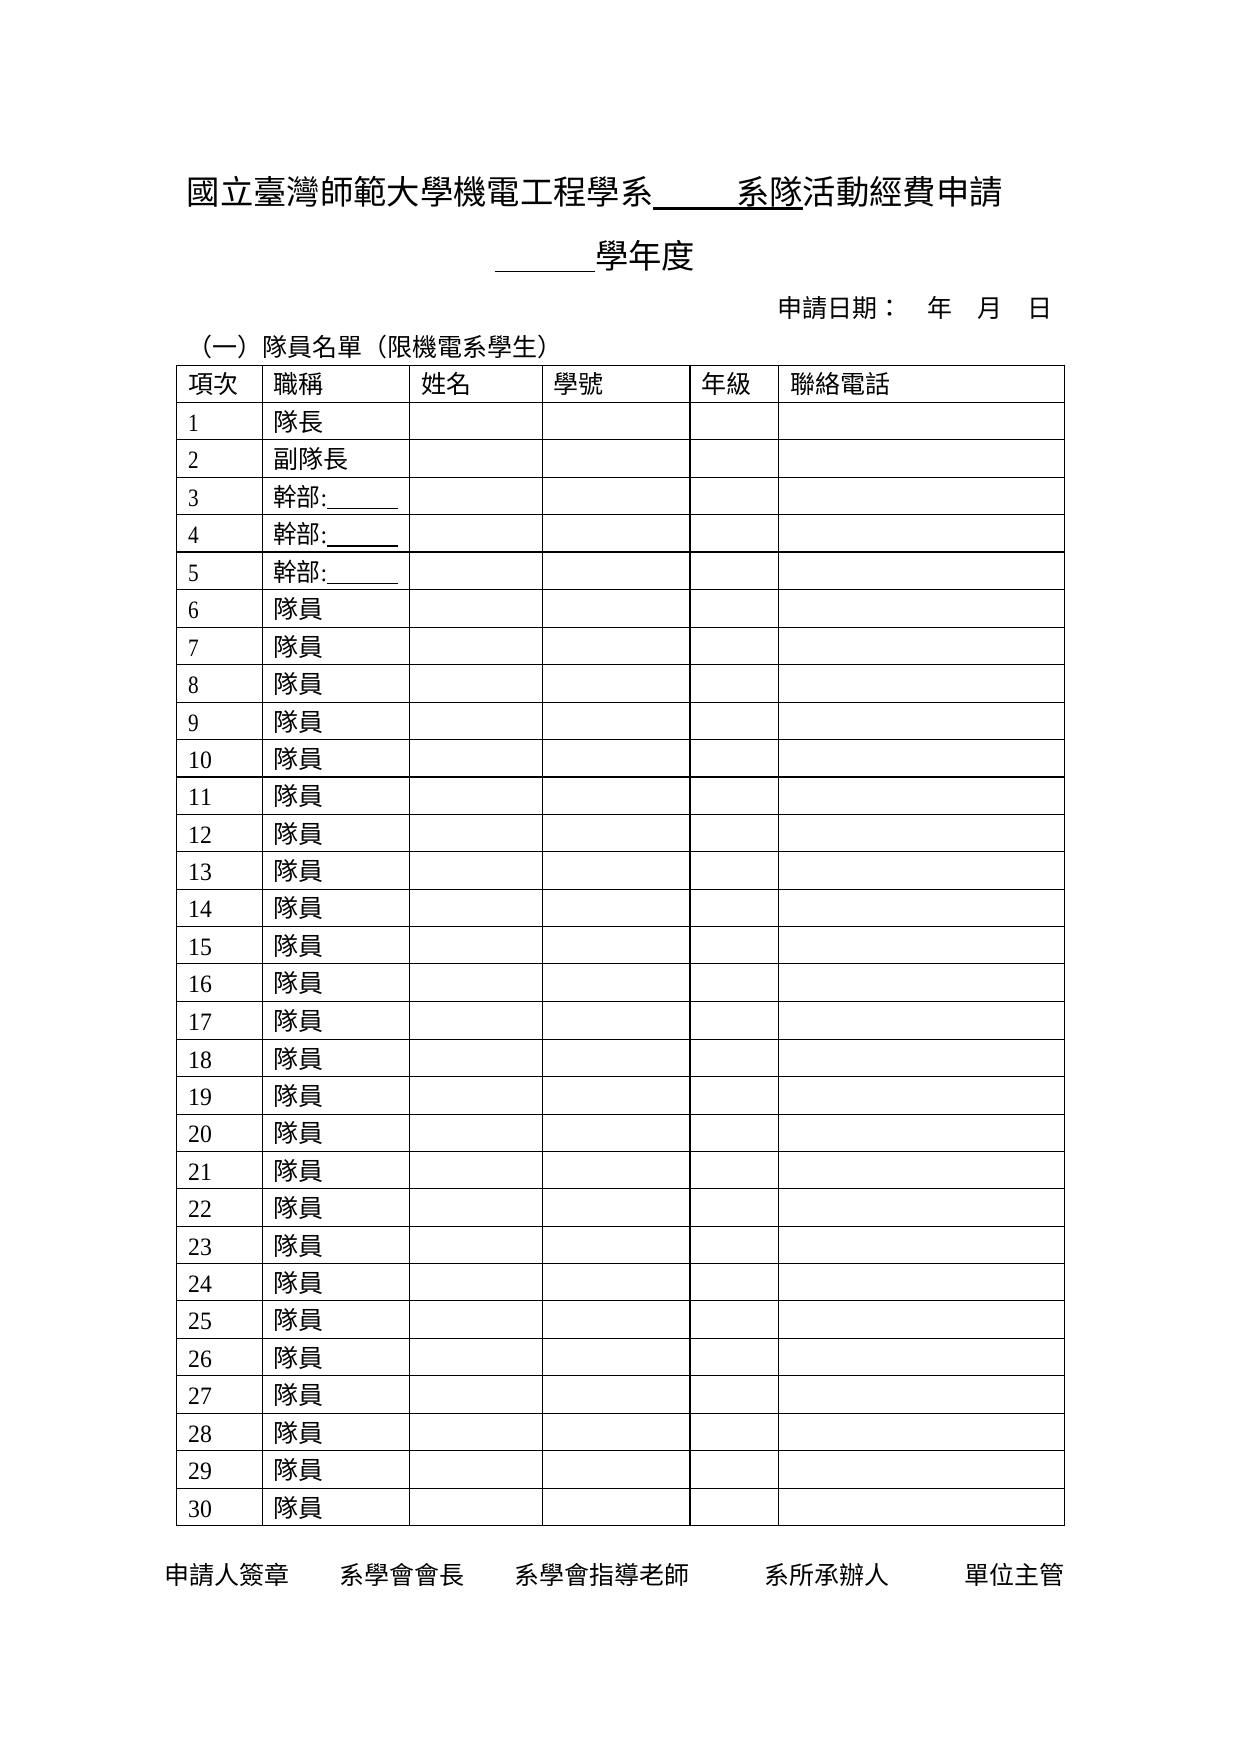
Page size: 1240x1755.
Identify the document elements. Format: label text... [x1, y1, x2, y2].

table_cell [543, 1227, 689, 1263]
table_cell [779, 927, 1064, 963]
table_cell 隊長 [263, 403, 409, 439]
table_cell [779, 890, 1064, 926]
table_cell [691, 778, 778, 814]
table_cell [410, 1152, 542, 1188]
table_cell 隊員 [263, 1115, 409, 1151]
table_cell 3 [177, 478, 262, 514]
table_cell [410, 1376, 542, 1413]
table_cell [543, 1301, 689, 1338]
table_cell [543, 1040, 689, 1076]
table_cell [691, 852, 778, 888]
table_cell 隊員 [263, 1227, 409, 1263]
subtitle 國立臺灣師範大學機電工程學系 系隊活動經費申請 [186, 162, 1077, 215]
table_cell [543, 1414, 689, 1450]
table_cell [410, 1264, 542, 1300]
table_cell [410, 478, 542, 514]
table_cell [691, 1451, 778, 1488]
table_cell [691, 628, 778, 664]
table_cell [410, 1451, 542, 1488]
table_cell [691, 1264, 778, 1300]
table_cell [779, 1339, 1064, 1375]
table_cell [543, 740, 689, 776]
table_cell [691, 553, 778, 589]
text 申請日期： 年 月 日 [777, 286, 1077, 325]
table_cell [779, 703, 1064, 739]
table_cell [691, 440, 778, 477]
table_cell 隊員 [263, 815, 409, 851]
table_cell 28 [177, 1414, 262, 1450]
table_cell [691, 927, 778, 963]
table_cell [410, 1489, 542, 1525]
table_cell [410, 1189, 542, 1226]
table_cell 隊員 [263, 740, 409, 776]
table_cell [543, 778, 689, 814]
table_cell [543, 440, 689, 477]
table_cell 19 [177, 1077, 262, 1113]
table_cell [691, 1339, 778, 1375]
table_cell [691, 964, 778, 1001]
table_cell [543, 1152, 689, 1188]
table_cell [543, 403, 689, 439]
table_cell [410, 440, 542, 477]
table_cell 隊員 [263, 1339, 409, 1375]
table_cell [779, 815, 1064, 851]
table_cell [779, 1077, 1064, 1113]
table_cell 隊員 [263, 1002, 409, 1039]
table_cell 12 [177, 815, 262, 851]
table_cell [410, 590, 542, 627]
table_cell [410, 740, 542, 776]
table_cell [691, 403, 778, 439]
table_header 姓名 [410, 366, 542, 402]
table_cell 1 [177, 403, 262, 439]
table_cell 隊員 [263, 1077, 409, 1113]
table_cell 5 [177, 553, 262, 589]
table_cell [691, 815, 778, 851]
table_cell [410, 1077, 542, 1113]
table_header 學號 [543, 366, 689, 402]
table_cell [543, 515, 689, 551]
table_cell 16 [177, 964, 262, 1001]
table_cell 6 [177, 590, 262, 627]
table_cell [410, 964, 542, 1001]
table_cell 8 [177, 665, 262, 702]
table_cell 隊員 [263, 1152, 409, 1188]
table_cell [691, 1040, 778, 1076]
table_cell 隊員 [263, 964, 409, 1001]
table_cell 隊員 [263, 1301, 409, 1338]
table_cell 29 [177, 1451, 262, 1488]
table_cell [779, 1451, 1064, 1488]
table_cell 隊員 [263, 852, 409, 888]
table_cell [779, 852, 1064, 888]
table_cell [410, 890, 542, 926]
table_cell 22 [177, 1189, 262, 1226]
table_cell [779, 1376, 1064, 1413]
table_cell 27 [177, 1376, 262, 1413]
table_cell 幹部: [263, 478, 409, 514]
table_cell [779, 515, 1064, 551]
table_cell [410, 703, 542, 739]
table_cell 隊員 [263, 1189, 409, 1226]
table_cell [691, 703, 778, 739]
table_cell [410, 1040, 542, 1076]
table_cell 15 [177, 927, 262, 963]
table_header 聯絡電話 [779, 366, 1064, 402]
table_cell 隊員 [263, 1264, 409, 1300]
table_cell [543, 1489, 689, 1525]
table_cell [779, 1264, 1064, 1300]
table_cell [691, 740, 778, 776]
table_cell [410, 927, 542, 963]
table_cell [410, 403, 542, 439]
table_cell [410, 628, 542, 664]
table_cell 隊員 [263, 703, 409, 739]
table_cell 30 [177, 1489, 262, 1525]
table_cell [779, 403, 1064, 439]
table_cell [410, 1301, 542, 1338]
table_cell [779, 1040, 1064, 1076]
table_cell [691, 890, 778, 926]
table_cell 21 [177, 1152, 262, 1188]
table_cell 23 [177, 1227, 262, 1263]
table_cell 17 [177, 1002, 262, 1039]
table_header 職稱 [263, 366, 409, 402]
table_cell [543, 1451, 689, 1488]
table_cell [543, 478, 689, 514]
table_cell 13 [177, 852, 262, 888]
table_cell [779, 1489, 1064, 1525]
table_cell [779, 440, 1064, 477]
table_cell 幹部: [263, 553, 409, 589]
table_cell 隊員 [263, 628, 409, 664]
table_cell 24 [177, 1264, 262, 1300]
table_cell [410, 1002, 542, 1039]
table_cell [691, 665, 778, 702]
table_cell [543, 852, 689, 888]
table_cell [543, 815, 689, 851]
table_cell 18 [177, 1040, 262, 1076]
table_cell [779, 478, 1064, 514]
table_cell [543, 703, 689, 739]
table_cell [410, 1227, 542, 1263]
table_cell [410, 1339, 542, 1375]
table_cell [779, 1227, 1064, 1263]
table_cell [410, 815, 542, 851]
table_cell [543, 1077, 689, 1113]
table_cell [543, 628, 689, 664]
table_cell [691, 515, 778, 551]
table_cell 隊員 [263, 1451, 409, 1488]
table_cell [691, 1152, 778, 1188]
table_cell [543, 964, 689, 1001]
table_cell 隊員 [263, 1489, 409, 1525]
table_cell [543, 590, 689, 627]
table_cell [691, 1489, 778, 1525]
table_cell [410, 553, 542, 589]
table_cell [410, 665, 542, 702]
table_cell [543, 890, 689, 926]
table_cell [410, 778, 542, 814]
table_cell [779, 740, 1064, 776]
table_cell [779, 1414, 1064, 1450]
table_cell [779, 1189, 1064, 1226]
table_cell [543, 1376, 689, 1413]
table_cell [779, 1152, 1064, 1188]
table_cell [779, 628, 1064, 664]
table_cell 14 [177, 890, 262, 926]
table_cell [543, 1115, 689, 1151]
table_cell 10 [177, 740, 262, 776]
table_cell 9 [177, 703, 262, 739]
table_cell [691, 1376, 778, 1413]
table_cell [779, 1301, 1064, 1338]
table_header 項次 [177, 366, 262, 402]
table_cell [410, 515, 542, 551]
table_cell 隊員 [263, 590, 409, 627]
table_cell [691, 1227, 778, 1263]
table_cell [691, 1189, 778, 1226]
table_cell 副隊長 [263, 440, 409, 477]
table_cell 隊員 [263, 665, 409, 702]
table_cell [779, 553, 1064, 589]
table_cell [779, 964, 1064, 1001]
table_cell 隊員 [263, 778, 409, 814]
table_cell 26 [177, 1339, 262, 1375]
table_cell 隊員 [263, 927, 409, 963]
table_cell [543, 1002, 689, 1039]
table_cell 11 [177, 778, 262, 814]
table_cell [779, 1115, 1064, 1151]
table_cell 7 [177, 628, 262, 664]
table_cell 2 [177, 440, 262, 477]
table_cell 20 [177, 1115, 262, 1151]
table_cell [691, 1115, 778, 1151]
table_cell [691, 1077, 778, 1113]
table_cell [779, 1002, 1064, 1039]
table_cell [691, 1414, 778, 1450]
table_cell [691, 1002, 778, 1039]
text 申請人簽章 系學會會長 系學會指導老師 系所承辦人 單位主管 [164, 1555, 1077, 1591]
table_header 年級 [691, 366, 778, 402]
table_cell [543, 1264, 689, 1300]
table_cell [410, 1115, 542, 1151]
table_cell [410, 852, 542, 888]
table_cell 25 [177, 1301, 262, 1338]
table_cell 幹部: [263, 515, 409, 551]
table_cell 隊員 [263, 1414, 409, 1450]
table_cell [543, 927, 689, 963]
table_cell [779, 665, 1064, 702]
table_cell 4 [177, 515, 262, 551]
table_cell [691, 590, 778, 627]
table_cell 隊員 [263, 1040, 409, 1076]
table_cell [691, 478, 778, 514]
table_cell [691, 1301, 778, 1338]
table_cell [543, 1189, 689, 1226]
table_cell [543, 1339, 689, 1375]
table_cell [779, 590, 1064, 627]
table_cell [779, 778, 1064, 814]
text 學年度 [164, 230, 1026, 278]
table_cell [543, 553, 689, 589]
table_cell 隊員 [263, 1376, 409, 1413]
table_cell 隊員 [263, 890, 409, 926]
table_cell [410, 1414, 542, 1450]
table_cell [543, 665, 689, 702]
text （一）隊員名單（限機電系學生） [187, 325, 1077, 364]
